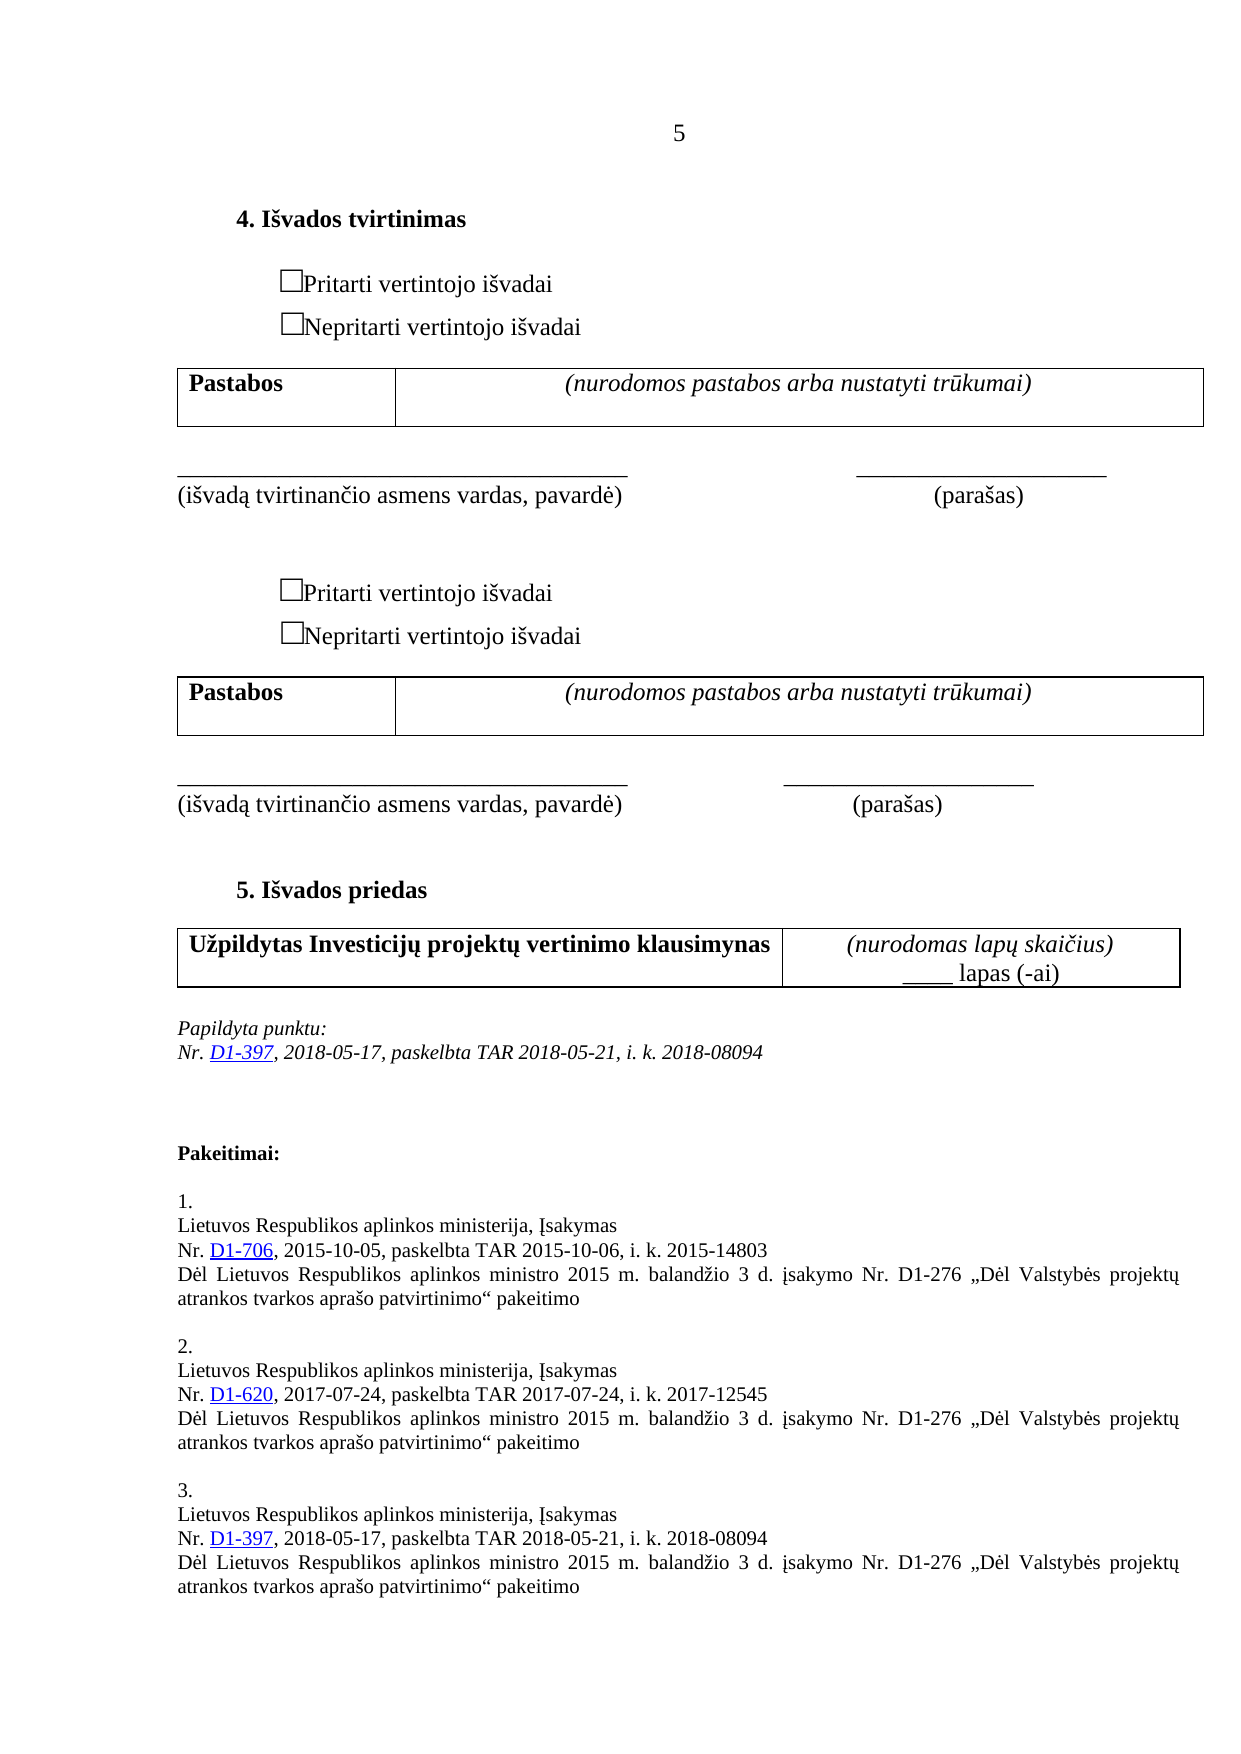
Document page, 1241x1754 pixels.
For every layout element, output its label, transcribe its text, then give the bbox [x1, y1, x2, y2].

text (išvadą tvirtinančio asmens vardas, pavardė) (parašas) [177, 480, 1181, 509]
table_header Pastabos [178, 369, 395, 426]
table_header (nurodomos pastabos arba nustatyti trūkumai) [396, 678, 1203, 735]
text 1. [177, 1189, 1181, 1213]
text □Nepritarti vertintojo išvadai [274, 300, 1181, 343]
text 4. Išvados tvirtinimas [177, 204, 1181, 233]
text Nr. D1-397, 2018-05-17, paskelbta TAR 2018-05-21, i. k. 2018-08094 [177, 1040, 1181, 1064]
text Pakeitimai: [177, 1141, 1181, 1165]
text 2. [177, 1334, 1181, 1358]
text 5. Išvados priedas [177, 875, 1181, 904]
table_header Užpildytas Investicijų projektų vertinimo klausimynas [178, 929, 782, 986]
text Nr. D1-706, 2015-10-05, paskelbta TAR 2015-10-06, i. k. 2015-14803 [177, 1237, 1181, 1262]
text Dėl Lietuvos Respublikos aplinkos ministro 2015 m. balandžio 3 d. įsakymo Nr. D1-276 „Dėl Valstybės projektų atrankos tvarkos aprašo patvirtinimo“ pakeitimo [177, 1262, 1181, 1310]
table_header (nurodomos pastabos arba nustatyti trūkumai) [396, 369, 1203, 426]
text (išvadą tvirtinančio asmens vardas, pavardė) (parašas) [177, 789, 1181, 818]
table_header Pastabos [178, 678, 395, 735]
text Dėl Lietuvos Respublikos aplinkos ministro 2015 m. balandžio 3 d. įsakymo Nr. D1-276 „Dėl Valstybės projektų atrankos tvarkos aprašo patvirtinimo“ pakeitimo [177, 1406, 1181, 1454]
text □Pritarti vertintojo išvadai [274, 566, 1181, 609]
text Papildyta punktu: [177, 1016, 1181, 1040]
table_header (nurodomas lapų skaičius) ____ lapas (-ai) [783, 929, 1179, 986]
text Lietuvos Respublikos aplinkos ministerija, Įsakymas [177, 1502, 1181, 1526]
text 3. [177, 1478, 1181, 1502]
text □Nepritarti vertintojo išvadai [274, 609, 1181, 652]
text Dėl Lietuvos Respublikos aplinkos ministro 2015 m. balandžio 3 d. įsakymo Nr. D1-276 „Dėl Valstybės projektų atrankos tvarkos aprašo patvirtinimo“ pakeitimo [177, 1550, 1181, 1598]
text Nr. D1-397, 2018-05-17, paskelbta TAR 2018-05-21, i. k. 2018-08094 [177, 1526, 1181, 1550]
text Nr. D1-620, 2017-07-24, paskelbta TAR 2017-07-24, i. k. 2017-12545 [177, 1382, 1181, 1406]
text ____________________________________ ____________________ [177, 451, 1181, 480]
text ____________________________________ ____________________ [177, 760, 1181, 789]
text Lietuvos Respublikos aplinkos ministerija, Įsakymas [177, 1358, 1181, 1382]
text □Pritarti vertintojo išvadai [274, 257, 1181, 300]
text Lietuvos Respublikos aplinkos ministerija, Įsakymas [177, 1213, 1181, 1237]
